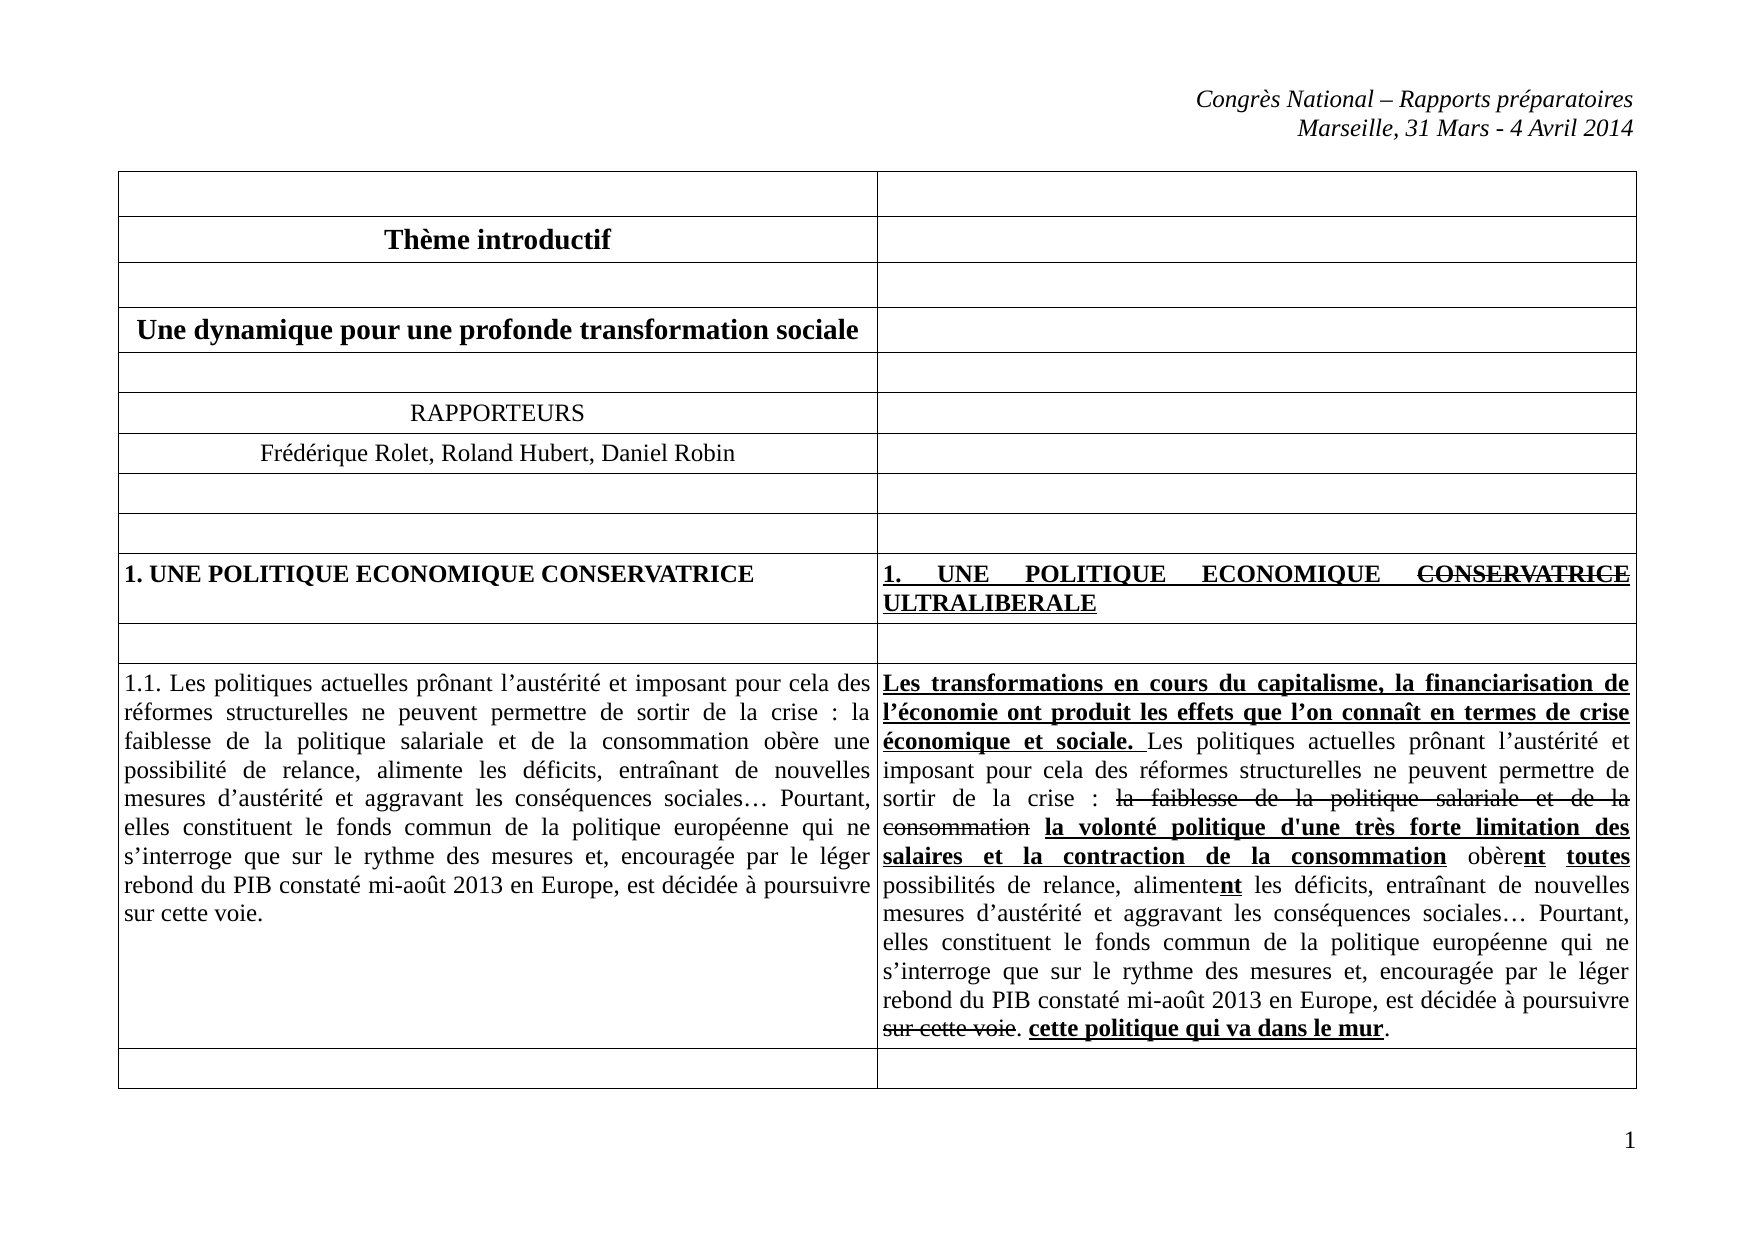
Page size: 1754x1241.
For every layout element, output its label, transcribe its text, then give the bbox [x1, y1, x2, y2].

table_cell [119, 514, 877, 553]
table_cell [119, 474, 877, 513]
table_header [878, 172, 1636, 216]
table_header [119, 172, 877, 216]
table_cell [119, 353, 877, 392]
table_cell [878, 217, 1636, 262]
table_cell 1. UNE POLITIQUE ECONOMIQUE CONSERVATRICE [119, 554, 877, 622]
table_cell [878, 434, 1636, 473]
table_cell Une dynamique pour une profonde transformation sociale [119, 308, 877, 352]
table_cell [119, 1049, 877, 1088]
table_cell 1. UNE POLITIQUE ECONOMIQUE CONSERVATRICE ULTRALIBERALE [878, 554, 1636, 622]
table_cell [878, 474, 1636, 513]
table_cell Thème introductif [119, 217, 877, 262]
table_cell [878, 393, 1636, 432]
table_cell [878, 1049, 1636, 1088]
table_cell [878, 353, 1636, 392]
table_cell Frédérique Rolet, Roland Hubert, Daniel Robin [119, 434, 877, 473]
table_cell [119, 263, 877, 307]
table_cell [878, 263, 1636, 307]
table_cell [878, 514, 1636, 553]
table_cell [878, 308, 1636, 352]
table_cell [119, 624, 877, 663]
table_cell Les transformations en cours du capitalisme, la financiarisation de l’économie ont produit les effets que l’on connaît en termes de crise économique et sociale. Les politiques actuelles prônant l’austérité et imposant pour cela des réformes structurelles ne peuvent permettre de sortir de la crise : la faiblesse de la politique salariale et de la consommation la volonté politique d'une très forte limitation des salaires et la contraction de la consommation obèrent toutes possibilités de relance, alimentent les déficits, entraînant de nouvelles mesures d’austérité et aggravant les conséquences sociales… Pourtant, elles constituent le fonds commun de la politique européenne qui ne s’interroge que sur le rythme des mesures et, encouragée par le léger rebond du PIB constaté mi-août 2013 en Europe, est décidée à poursuivre sur cette voie. cette politique qui va dans le mur. [878, 664, 1636, 1048]
table_cell [878, 624, 1636, 663]
table_cell 1.1. Les politiques actuelles prônant l’austérité et imposant pour cela des réformes structurelles ne peuvent permettre de sortir de la crise : la faiblesse de la politique salariale et de la consommation obère une possibilité de relance, alimente les déficits, entraînant de nouvelles mesures d’austérité et aggravant les conséquences sociales… Pourtant, elles constituent le fonds commun de la politique européenne qui ne s’interroge que sur le rythme des mesures et, encouragée par le léger rebond du PIB constaté mi-août 2013 en Europe, est décidée à poursuivre sur cette voie. [119, 664, 877, 1048]
table_cell RAPPORTEURS [119, 393, 877, 432]
